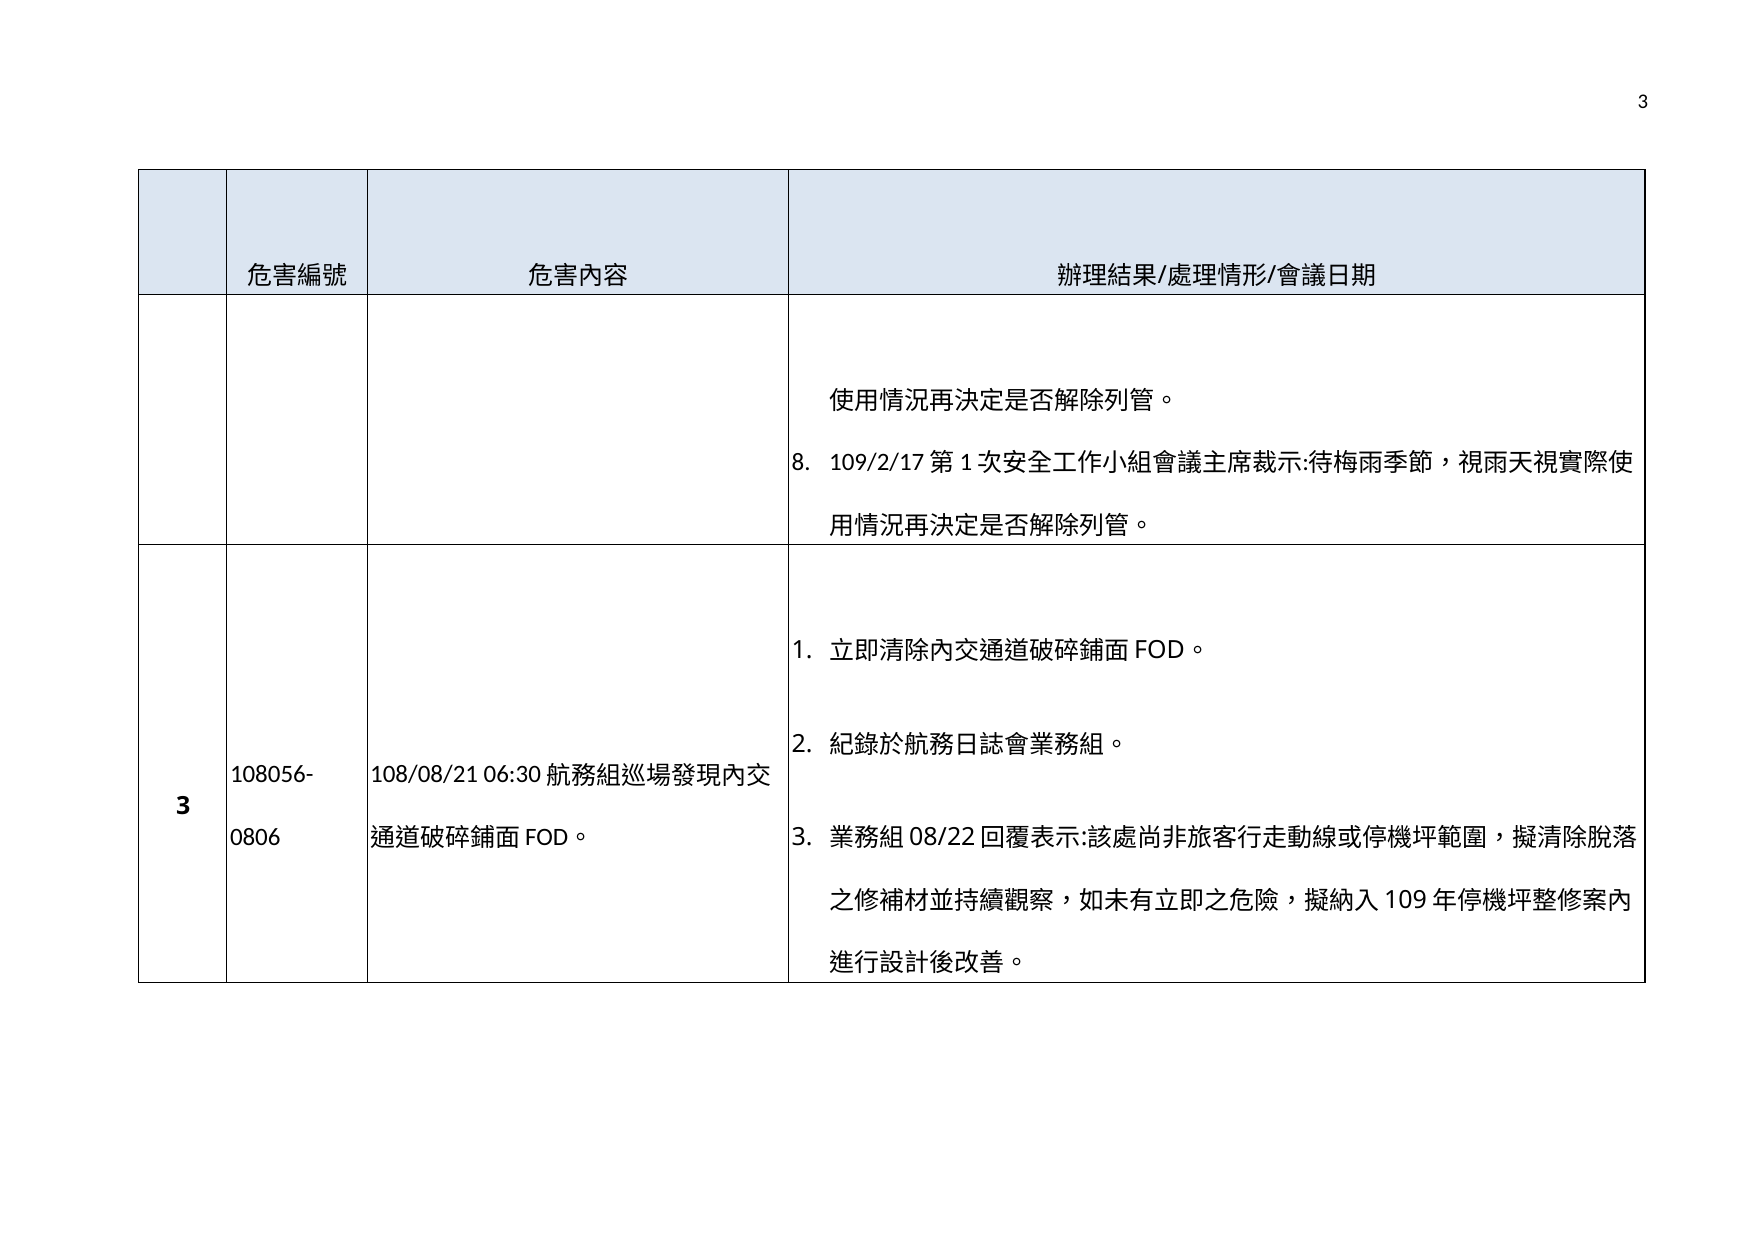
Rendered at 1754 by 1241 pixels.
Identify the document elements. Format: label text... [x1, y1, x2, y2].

table_cell [1646, 294, 1754, 544]
table_header 危害編號 [227, 170, 367, 294]
table_header 危害內容 [368, 170, 788, 294]
table_cell [368, 295, 788, 544]
table_cell [1646, 544, 1754, 982]
table_cell 108/08/21 06:30 航務組巡場發現內交通道破碎鋪面FOD。 [368, 545, 788, 982]
table_cell 立即清除內交通道破碎鋪面FOD。 紀錄於航務日誌會業務組。 業務組08/22回覆表示:該處尚非旅客行走動線或停機坪範圍，擬清除脫落之修補材並持續觀察，如未有立即之危險，擬納入109年停機坪整修案內進行設計後改善。 [789, 545, 1644, 982]
table_cell 108/05/09安全辦公室於現場會勘發現部分區域位於行人行走動線 上，若無法全面改善，建議業務組就部分區域先行改善。 108/05/09業務組回覆((陳副工程司)表示，擬併同空側查核相關缺失改善建議事項，洽商研議改善方式。 108/05/23業務組回覆((陳副工程司)表示已洽商，惟因材料生產時間上無法確定，無法排定施作時程。 108/06/20 陳副工程司表示，因材料生產時間上無法確定，無法排定施作時程。 108/09/19 陳副工程司表示，廠商尚未提供施作時程。 陳副工程司表示於108/10/15完工。 108/12/17第4次安全工作小組會議主席裁示:，持續觀察，待雨天視實際使用情況再決定是否解除列管。 109/2/17第1次安全工作小組會議主席裁示:待梅雨季節，視雨天視實際使用情況再決定是否解除列管。 [789, 295, 1644, 544]
table_cell 108056-0806 [227, 545, 367, 982]
table_header [139, 170, 226, 294]
table_cell [227, 295, 367, 544]
table_cell [139, 295, 226, 544]
table_header [1646, 169, 1754, 294]
table_cell 3 [139, 545, 226, 982]
table_header 辦理結果/處理情形/會議日期 [789, 170, 1644, 294]
